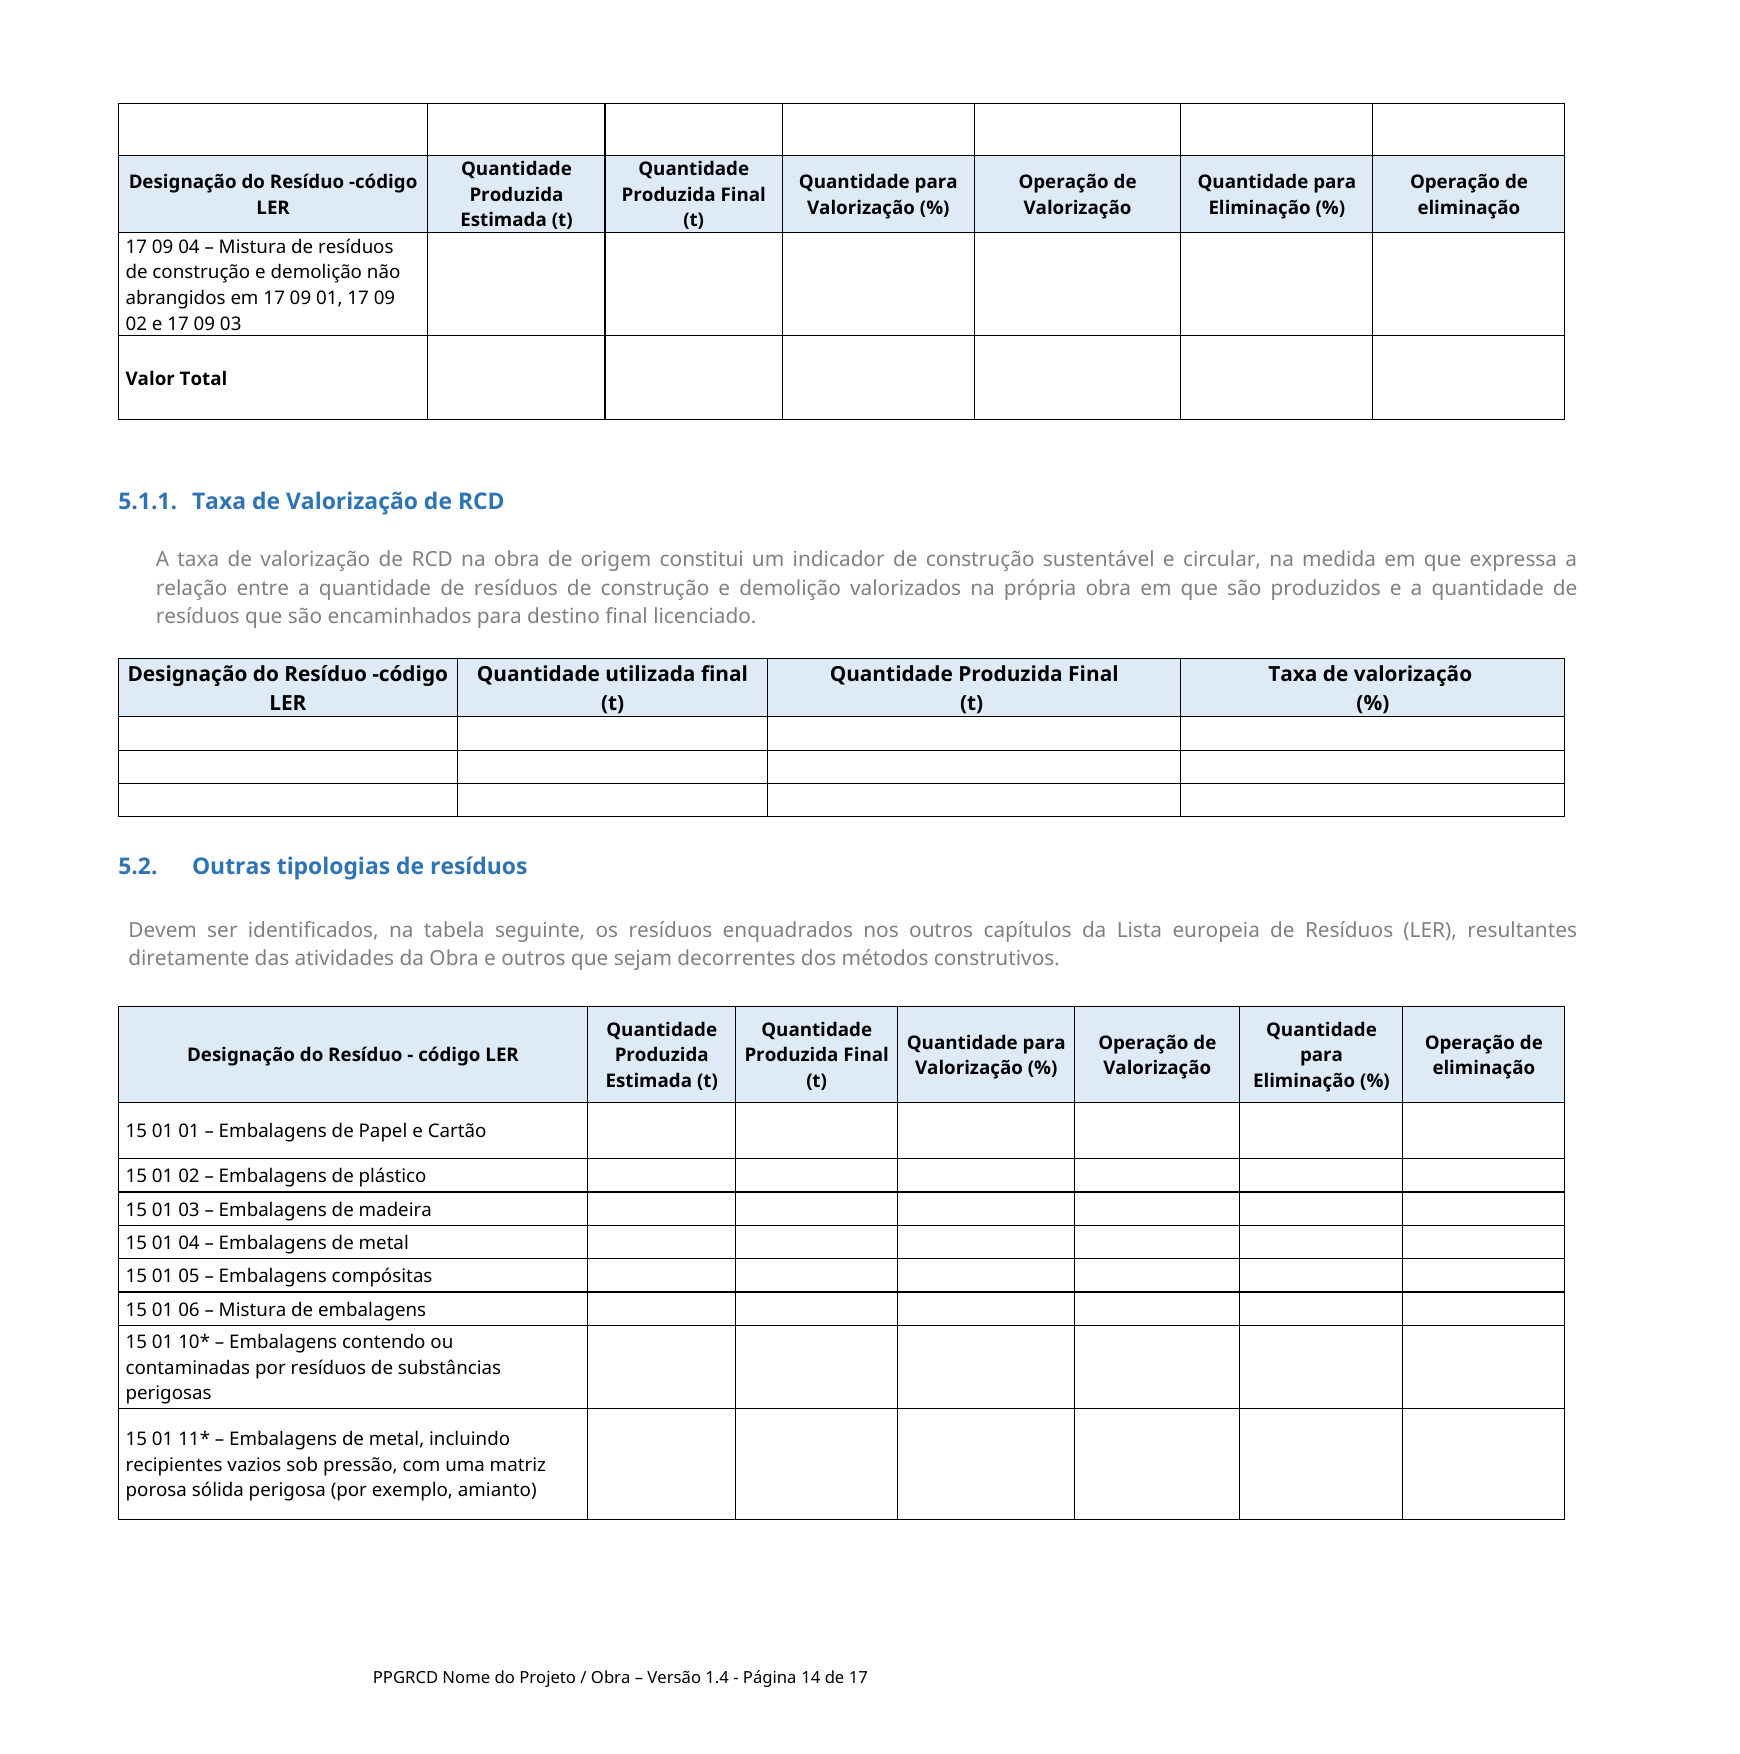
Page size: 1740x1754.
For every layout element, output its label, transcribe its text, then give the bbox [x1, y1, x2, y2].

table_header Quantidade Produzida Estimada (t) [588, 1007, 735, 1102]
table_cell [588, 1103, 735, 1158]
table_cell [1075, 1159, 1239, 1191]
table_cell [898, 1293, 1074, 1325]
table_cell [736, 1409, 897, 1518]
table_cell [1181, 104, 1372, 155]
list Devem ser identificados, na tabela seguinte, os resíduos enquadrados nos outros capítulos da Lista europeia de Resíduos (LER), resultantes diretamente das atividades da Obra e outros que sejam decorrentes dos métodos construtivos. [128, 915, 1580, 972]
table_cell [768, 717, 1180, 749]
table_cell Quantidade para Eliminação (%) [1181, 156, 1372, 232]
table_cell [898, 1259, 1074, 1291]
table_cell [736, 1259, 897, 1291]
table_cell [119, 751, 457, 783]
table_cell [458, 717, 767, 749]
table_cell [898, 1159, 1074, 1191]
table_cell [1373, 104, 1564, 155]
table_cell [458, 784, 767, 816]
table_cell [588, 1226, 735, 1258]
table_cell [898, 1226, 1074, 1258]
table_cell [975, 233, 1180, 335]
table_cell [1403, 1159, 1564, 1191]
table_cell [783, 336, 974, 419]
table_header Quantidade utilizada final (t) [458, 659, 767, 716]
table_cell [428, 104, 604, 155]
table_cell 17 09 04 – Mistura de resíduos de construção e demolição não abrangidos em 17 09 01, 17 09 02 e 17 09 03 [119, 233, 427, 335]
table_cell [1075, 1226, 1239, 1258]
table_cell [588, 1159, 735, 1191]
table_cell [1075, 1193, 1239, 1225]
table_cell [1403, 1226, 1564, 1258]
table_cell [975, 336, 1180, 419]
table_cell [736, 1103, 897, 1158]
table_cell [1075, 1103, 1239, 1158]
table_cell [428, 336, 604, 419]
table_cell [898, 1103, 1074, 1158]
table_cell [975, 104, 1180, 155]
table_cell [119, 717, 457, 749]
table_cell 15 01 06 – Mistura de embalagens [119, 1293, 587, 1325]
table_cell [119, 784, 457, 816]
table_cell [1403, 1259, 1564, 1291]
table_cell [1403, 1293, 1564, 1325]
table_cell 15 01 10* – Embalagens contendo ou contaminadas por resíduos de substâncias perigosas [119, 1326, 587, 1408]
table_cell [428, 233, 604, 335]
table_cell [1181, 233, 1372, 335]
table_header Quantidade para Valorização (%) [898, 1007, 1074, 1102]
table_cell Quantidade para Valorização (%) [783, 156, 974, 232]
table_cell [119, 104, 427, 155]
table_cell [1240, 1326, 1402, 1408]
table_cell [1075, 1259, 1239, 1291]
table_header Quantidade para Eliminação (%) [1240, 1007, 1402, 1102]
table_cell [606, 336, 782, 419]
table_cell [588, 1193, 735, 1225]
table_header Operação de eliminação [1403, 1007, 1564, 1102]
table_cell [1373, 336, 1564, 419]
table_cell [1181, 336, 1372, 419]
table_cell [1181, 751, 1564, 783]
table_cell [768, 751, 1180, 783]
table_cell [1403, 1193, 1564, 1225]
table_cell [588, 1409, 735, 1518]
table_cell Valor Total [119, 336, 427, 419]
table_cell 15 01 02 – Embalagens de plástico [119, 1159, 587, 1191]
table_header Operação de Valorização [1075, 1007, 1239, 1102]
list Outras tipologias de resíduos [118, 850, 1580, 881]
table_cell Operação de eliminação [1373, 156, 1564, 232]
table_cell Designação do Resíduo -código LER [119, 156, 427, 232]
table_cell [1075, 1293, 1239, 1325]
table_cell 15 01 04 – Embalagens de metal [119, 1226, 587, 1258]
table_cell [606, 233, 782, 335]
table_cell [1403, 1103, 1564, 1158]
table_cell 15 01 01 – Embalagens de Papel e Cartão [119, 1103, 587, 1158]
list Taxa de Valorização de RCD [118, 485, 1580, 516]
table_cell [783, 104, 974, 155]
table_cell [1240, 1293, 1402, 1325]
table_cell [1181, 784, 1564, 816]
table_cell Operação de Valorização [975, 156, 1180, 232]
table_cell [736, 1293, 897, 1325]
table_header Designação do Resíduo -código LER [119, 659, 457, 716]
table_cell 15 01 03 – Embalagens de madeira [119, 1193, 587, 1225]
table_cell [588, 1326, 735, 1408]
table_cell [1181, 717, 1564, 749]
table_header Quantidade Produzida Final (t) [768, 659, 1180, 716]
table_header Designação do Resíduo - código LER [119, 1007, 587, 1102]
table_cell [736, 1159, 897, 1191]
table_cell [1403, 1326, 1564, 1408]
table_cell [1240, 1159, 1402, 1191]
table_cell [898, 1193, 1074, 1225]
table_cell [1403, 1409, 1564, 1518]
table_cell [1240, 1259, 1402, 1291]
table_cell [458, 751, 767, 783]
text A taxa de valorização de RCD na obra de origem constitui um indicador de construção sustentável e circular, na medida em que expressa a relação entre a quantidade de resíduos de construção e demolição valorizados na própria obra em que são produzidos e a quantidade de resíduos que são encaminhados para destino final licenciado. [156, 544, 1580, 630]
table_cell [588, 1293, 735, 1325]
table_cell [736, 1193, 897, 1225]
table_cell [1240, 1103, 1402, 1158]
table_cell 15 01 05 – Embalagens compósitas [119, 1259, 587, 1291]
table_cell Quantidade Produzida Final (t) [606, 156, 782, 232]
table_cell [736, 1226, 897, 1258]
table_cell Quantidade Produzida Estimada (t) [428, 156, 604, 232]
table_cell [898, 1409, 1074, 1518]
table_cell [606, 104, 782, 155]
table_cell [1240, 1226, 1402, 1258]
table_cell [1075, 1409, 1239, 1518]
table_cell [1240, 1193, 1402, 1225]
table_cell [1075, 1326, 1239, 1408]
table_cell [898, 1326, 1074, 1408]
table_cell [783, 233, 974, 335]
table_cell [1240, 1409, 1402, 1518]
table_cell [588, 1259, 735, 1291]
table_cell [1373, 233, 1564, 335]
table_cell [736, 1326, 897, 1408]
table_cell [768, 784, 1180, 816]
table_cell 15 01 11* – Embalagens de metal, incluindo recipientes vazios sob pressão, com uma matriz porosa sólida perigosa (por exemplo, amianto) [119, 1409, 587, 1518]
table_header Quantidade Produzida Final (t) [736, 1007, 897, 1102]
table_header Taxa de valorização (%) [1181, 659, 1564, 716]
